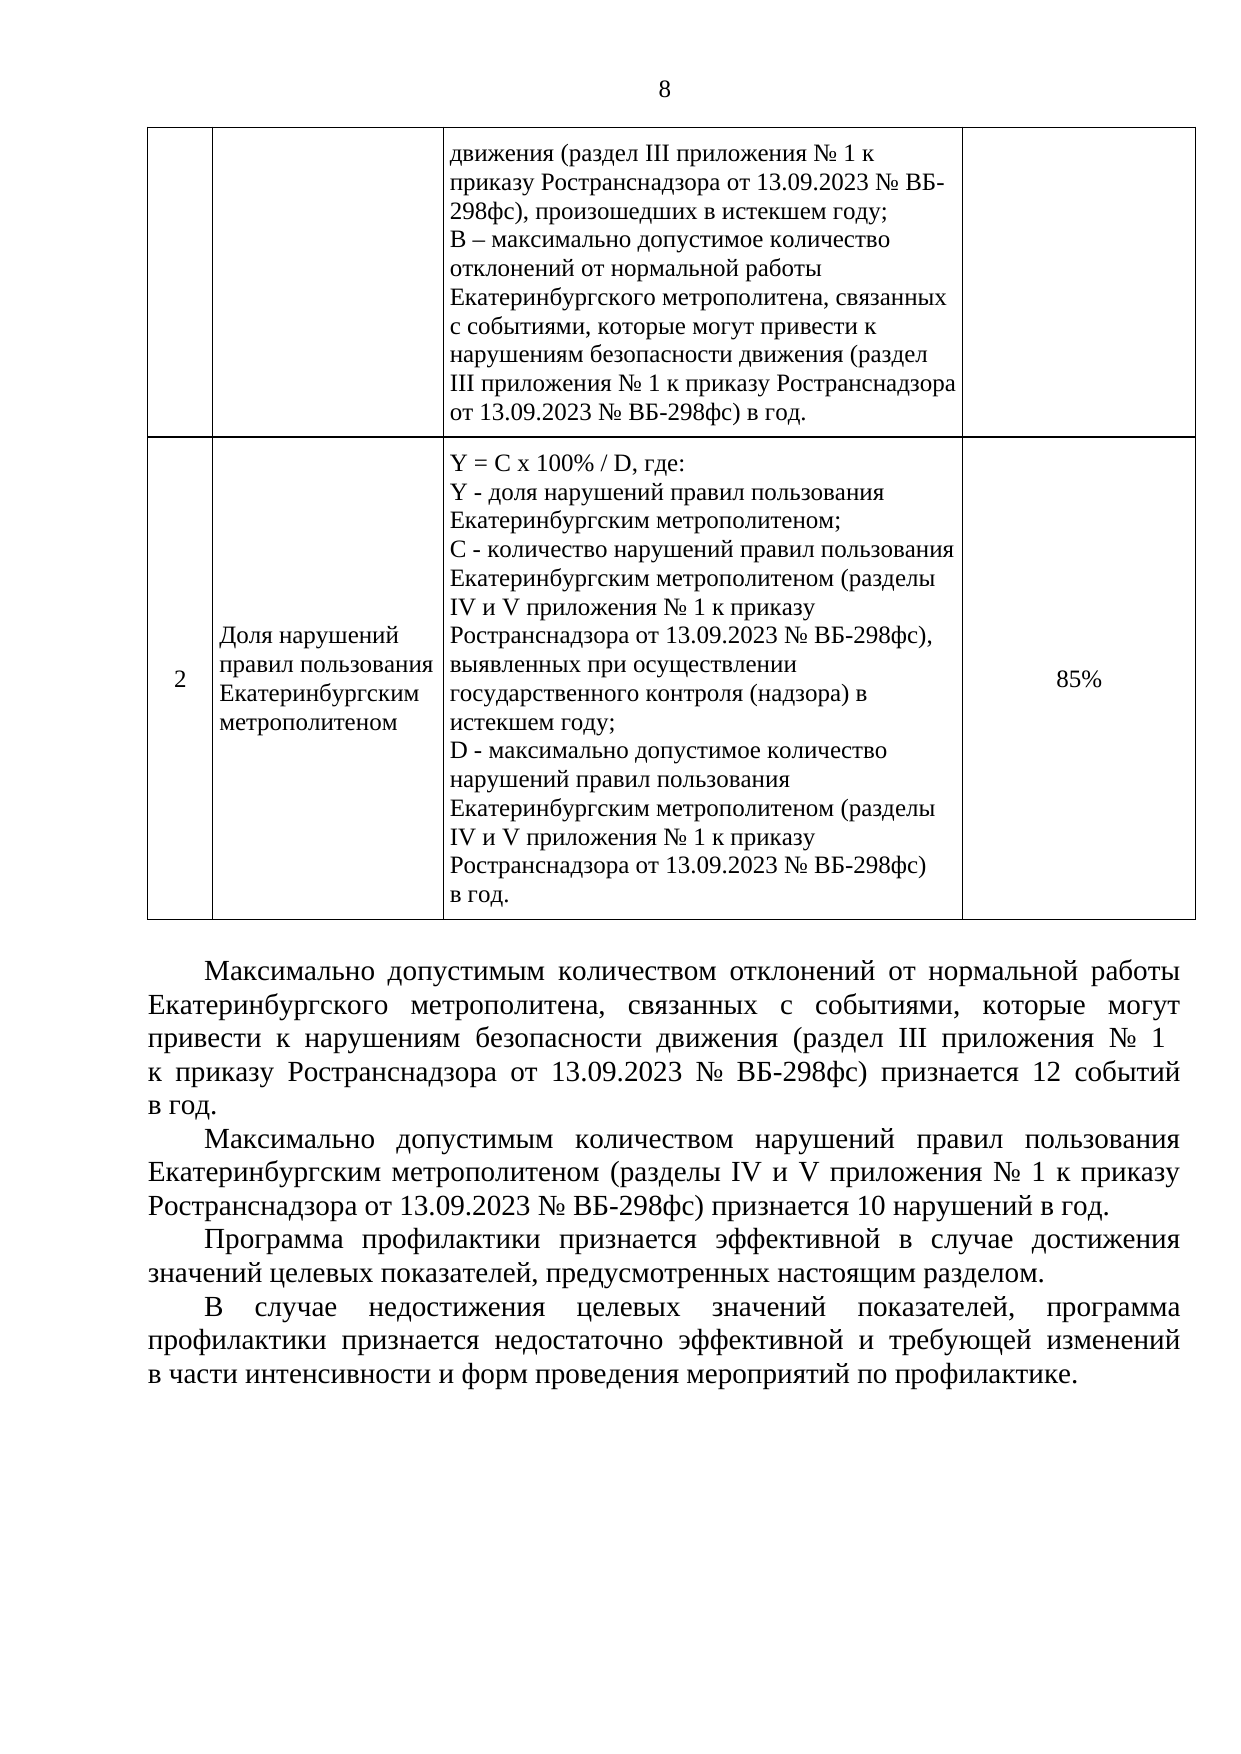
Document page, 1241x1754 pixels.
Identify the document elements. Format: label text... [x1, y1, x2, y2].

table_cell 85% [963, 438, 1195, 919]
table_cell движения (раздел III приложения № 1 к приказу Ространснадзора от 13.09.2023 № ВБ-298фс), произошедших в истекшем году; B – максимально допустимое количество отклонений от нормальной работы Екатеринбургского метрополитена, связанных с событиями, которые могут привести к нарушениям безопасности движения (раздел III приложения № 1 к приказу Ространснадзора от 13.09.2023 № ВБ-298фс) в год. [444, 128, 962, 436]
table_cell Y = C x 100% / D, где: Y - доля нарушений правил пользования Екатеринбургским метрополитеном; C - количество нарушений правил пользования Екатеринбургским метрополитеном (разделы IV и V приложения № 1 к приказу Ространснадзора от 13.09.2023 № ВБ-298фс), выявленных при осуществлении государственного контроля (надзора) в истекшем году; D - максимально допустимое количество нарушений правил пользования Екатеринбургским метрополитеном (разделы IV и V приложения № 1 к приказу Ространснадзора от 13.09.2023 № ВБ-298фс) в год. [444, 438, 962, 919]
text В случае недостижения целевых значений показателей, программа профилактики признается недостаточно эффективной и требующей изменений в части интенсивности и форм проведения мероприятий по профилактике. [148, 1289, 1181, 1389]
text Максимально допустимым количеством отклонений от нормальной работы Екатеринбургского метрополитена, связанных с событиями, которые могут привести к нарушениям безопасности движения (раздел III приложения № 1 к приказу Ространснадзора от 13.09.2023 № ВБ-298фс) признается 12 событий в год. [148, 953, 1181, 1121]
text Программа профилактики признается эффективной в случае достижения значений целевых показателей, предусмотренных настоящим разделом. [148, 1222, 1181, 1289]
table_cell [963, 128, 1195, 436]
text Максимально допустимым количеством нарушений правил пользования Екатеринбургским метрополитеном (разделы IV и V приложения № 1 к приказу Ространснадзора от 13.09.2023 № ВБ-298фс) признается 10 нарушений в год. [148, 1121, 1181, 1222]
table_cell [213, 128, 443, 436]
table_cell 2 [148, 438, 212, 919]
table_cell [148, 128, 212, 436]
table_cell Доля нарушений правил пользования Екатеринбургским метрополитеном [213, 438, 443, 919]
